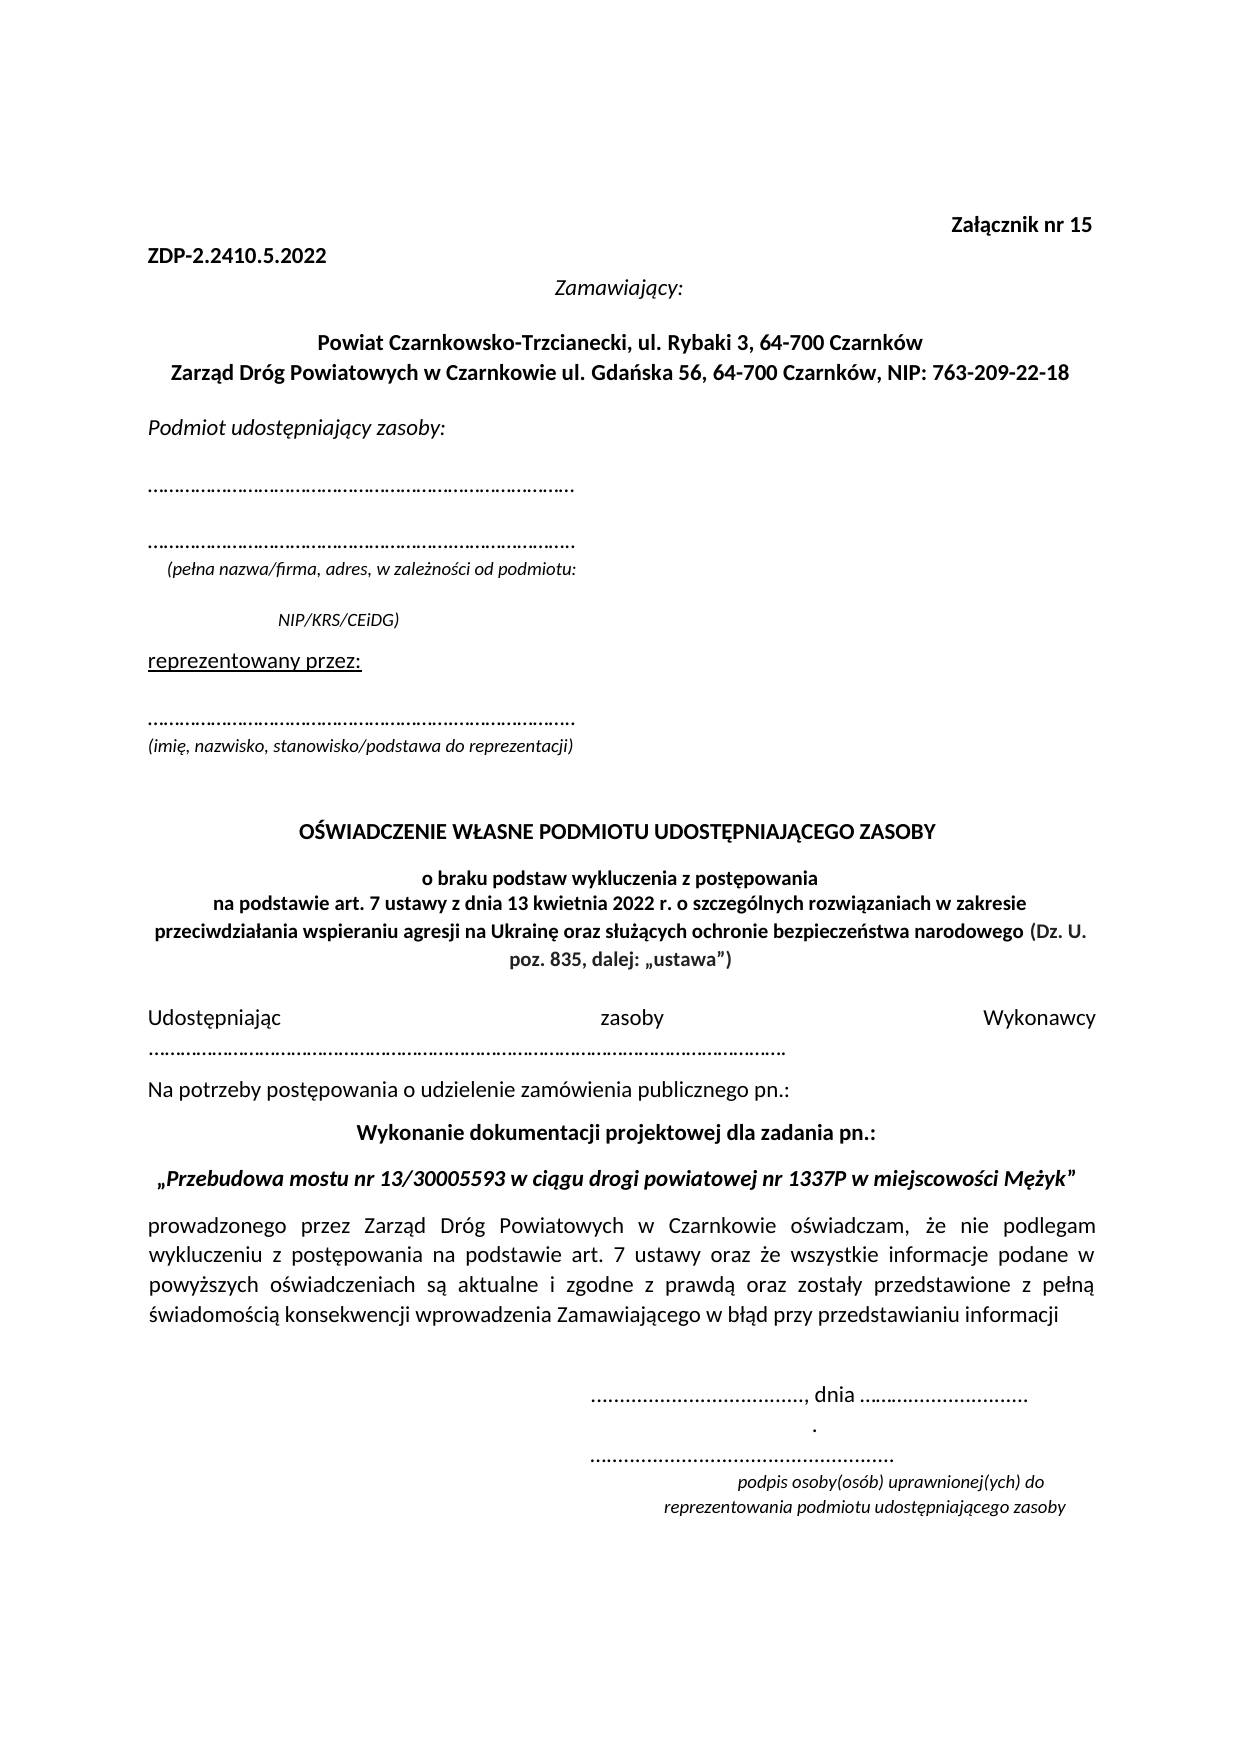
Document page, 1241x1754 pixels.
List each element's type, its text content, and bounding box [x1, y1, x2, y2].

text ………………………………………………….………………….. [148, 526, 1093, 554]
text Podmiot udostępniający zasoby: [148, 413, 1093, 441]
text o braku podstaw wykluczenia z postępowania [148, 865, 1093, 890]
text ……………………………………………………………………… [148, 470, 1093, 498]
text NIP/KRS/CEiDG) [148, 608, 703, 631]
text ZDP-2.2410.5.2022 [148, 241, 1093, 269]
text ………………………………………………….………………….. [148, 703, 630, 731]
text ....................................., dnia ………..................... .….................................................. [590, 1380, 1093, 1468]
text Udostępniając zasoby Wykonawcy …………………………………………………………………………………………………………. [148, 1003, 1096, 1061]
text Zamawiający: [148, 273, 1093, 301]
text prowadzonego przez Zarząd Dróg Powiatowych w Czarnkowie oświadczam, że nie podlegam wykluczeniu z postępowania na podstawie art. 7 ustawy oraz że wszystkie informacje podane w powyższych oświadczeniach są aktualne i zgodne z prawdą oraz zostały przedstawione z pełną świadomością konsekwencji wprowadzenia Zamawiającego w błąd przy przedstawianiu informacji [148, 1211, 1096, 1328]
text reprezentowany przez: [148, 646, 1093, 674]
text OŚWIADCZENIE WŁASNE PODMIOTU UDOSTĘPNIAJĄCEGO ZASOBY [148, 817, 1093, 845]
text Powiat Czarnkowsko-Trzcianecki, ul. Rybaki 3, 64-700 Czarnków Zarząd Dróg Powiatowych w Czarnkowie ul. Gdańska 56, 64‑700 Czarnków, NIP: 763-209-22-18 [148, 328, 1093, 386]
text Na potrzeby postępowania o udzielenie zamówienia publicznego pn.: [148, 1075, 1096, 1103]
text „Przebudowa mostu nr 13/30005593 w ciągu drogi powiatowej nr 1337P w miejscowości Mężyk” [148, 1164, 1085, 1192]
text (imię, nazwisko, stanowisko/podstawa do reprezentacji) [148, 734, 630, 757]
text podpis osoby(osób) uprawnionej(ych) do reprezentowania podmiotu udostępniającego zasoby [664, 1471, 1093, 1519]
text Wykonanie dokumentacji projektowej dla zadania pn.: [148, 1118, 1085, 1146]
text (pełna nazwa/firma, adres, w zależności od podmiotu: [148, 557, 704, 606]
text Załącznik nr 15 [148, 210, 1093, 238]
text na podstawie art. 7 ustawy z dnia 13 kwietnia 2022 r. o szczególnych rozwiązaniach w zakresie przeciwdziałania wspieraniu agresji na Ukrainę oraz służących ochronie bezpieczeństwa narodowego (Dz. U. poz. 835, dalej: „ustawa”) [148, 890, 1093, 971]
